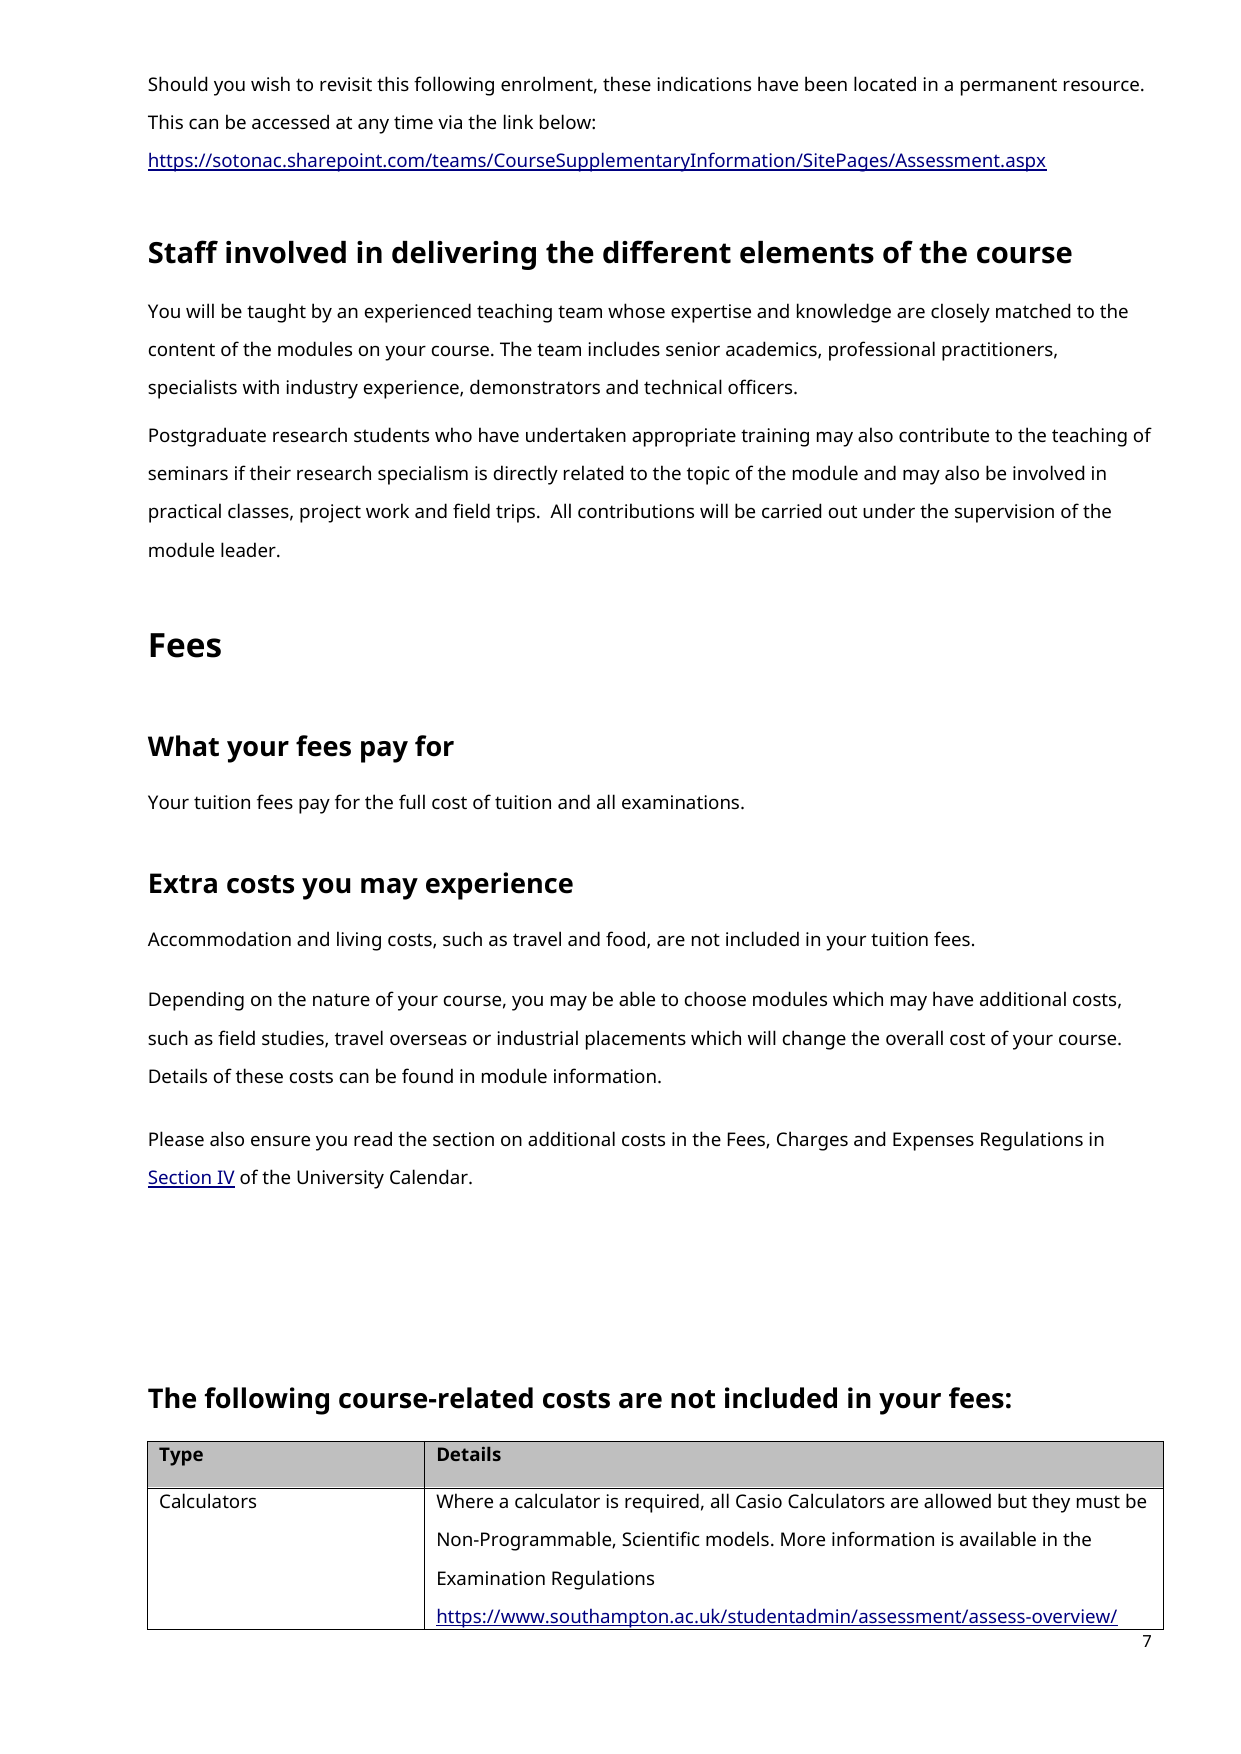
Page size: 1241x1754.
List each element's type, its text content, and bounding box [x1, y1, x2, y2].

table_cell Where a calculator is required, all Casio Calculators are allowed but they must be Non-Programmable, Scientific models. More information is available in the Examination Regulations https://www.southampton.ac.uk/studentadmin/assessment/assess-overview/ [425, 1489, 1163, 1629]
text Accommodation and living costs, such as travel and food, are not included in your tuition fees. [148, 926, 1152, 952]
subtitle Extra costs you may experience [148, 865, 1152, 902]
text Should you wish to revisit this following enrolment, these indications have been located in a permanent resource. This can be accessed at any time via the link below: https://sotonac.sharepoint.com/teams/CourseSupplementaryInformation/SitePages/Assessment.aspx [148, 71, 1152, 173]
text Please also ensure you read the section on additional costs in the Fees, Charges and Expenses Regulations in Section IV of the University Calendar. [148, 1126, 1152, 1190]
subtitle The following course-related costs are not included in your fees: [148, 1379, 1152, 1416]
table_header Type [148, 1442, 424, 1487]
text Your tuition fees pay for the full cost of tuition and all examinations. [148, 789, 1152, 815]
subtitle Staff involved in delivering the different elements of the course [148, 232, 1152, 272]
table_header Details [425, 1442, 1163, 1487]
subtitle What your fees pay for [148, 728, 1152, 764]
text You will be taught by an experienced teaching team whose expertise and knowledge are closely matched to the content of the modules on your course. The team includes senior academics, professional practitioners, specialists with industry experience, demonstrators and technical officers. [148, 298, 1152, 400]
text Postgraduate research students who have undertaken appropriate training may also contribute to the teaching of seminars if their research specialism is directly related to the topic of the module and may also be involved in practical classes, project work and field trips. All contributions will be carried out under the supervision of the module leader. [148, 422, 1152, 562]
subtitle Fees [148, 622, 1152, 667]
text Depending on the nature of your course, you may be able to choose modules which may have additional costs, such as field studies, travel overseas or industrial placements which will change the overall cost of your course. Details of these costs can be found in module information. [148, 987, 1152, 1088]
table_cell Calculators [148, 1489, 424, 1629]
